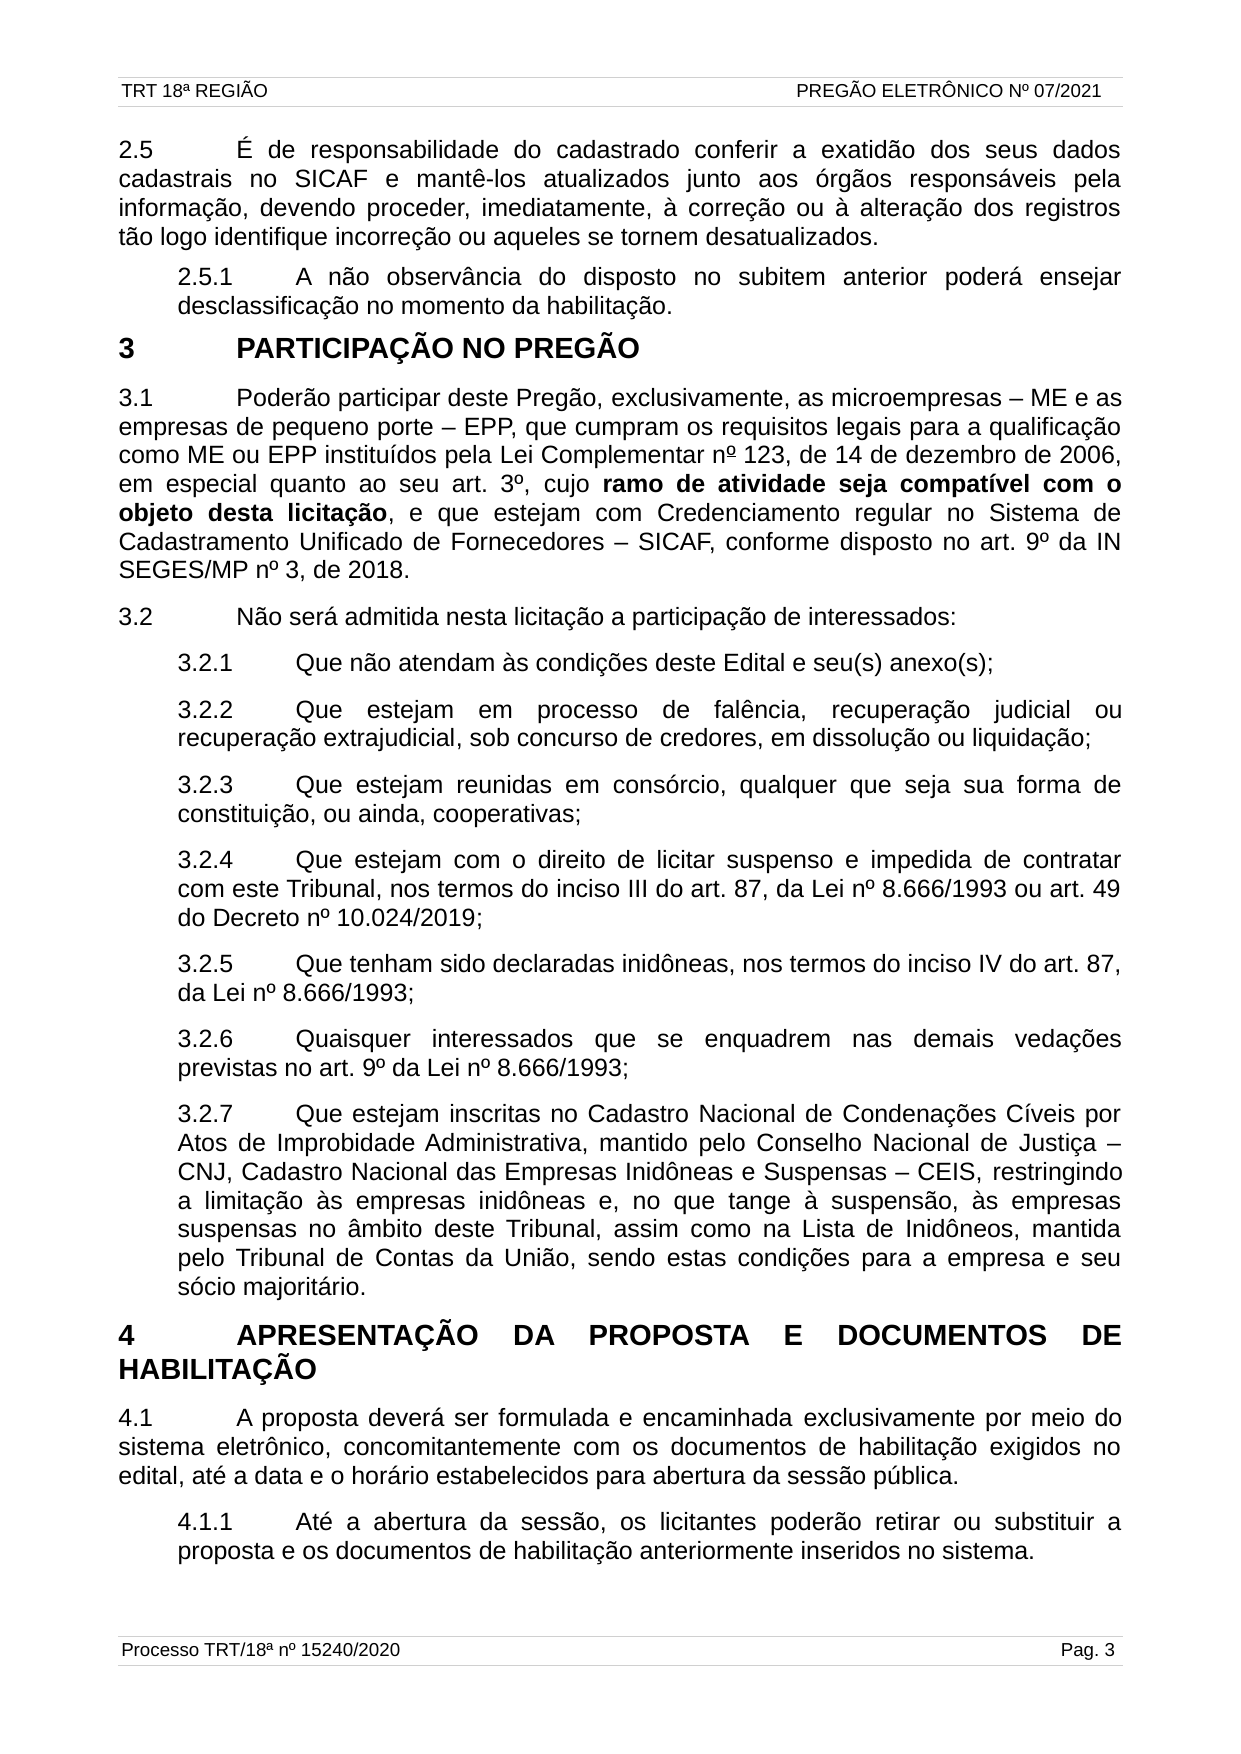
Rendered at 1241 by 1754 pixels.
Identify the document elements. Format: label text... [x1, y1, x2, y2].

text 2.5 É de responsabilidade do cadastrado conferir a exatidão dos seus dados cadastrais no SICAF e mantê-los atualizados junto aos órgãos responsáveis pela informação, devendo proceder, imediatamente, à correção ou à alteração dos registros tão logo identifique incorreção ou aqueles se tornem desatualizados. [118, 136, 1123, 251]
text 3.2.3 Que estejam reunidas em consórcio, qualquer que seja sua forma de constituição, ou ainda, cooperativas; [177, 770, 1123, 827]
text 3.2 Não será admitida nesta licitação a participação de interessados: [118, 602, 1123, 631]
text 3 PARTICIPAÇÃO NO PREGÃO [118, 332, 1123, 365]
text 3.2.5 Que tenham sido declaradas inidôneas, nos termos do inciso IV do art. 87, da Lei nº 8.666/1993; [177, 949, 1123, 1007]
text 4 APRESENTAÇÃO DA PROPOSTA E DOCUMENTOS DE HABILITAÇÃO [118, 1318, 1123, 1386]
list 4.1.1 Até a abertura da sessão, os licitantes poderão retirar ou substituir a proposta e os documentos de habilitação anteriormente inseridos no sistema. [177, 1507, 1123, 1565]
text 3.1 Poderão participar deste Pregão, exclusivamente, as microempresas – ME e as empresas de pequeno porte – EPP, que cumpram os requisitos legais para a qualificação como ME ou EPP instituídos pela Lei Complementar nº 123, de 14 de dezembro de 2006, em especial quanto ao seu art. 3º, cujo ramo de atividade seja compatível com o objeto desta licitação, e que estejam com Credenciamento regular no Sistema de Cadastramento Unificado de Fornecedores – SICAF, conforme disposto no art. 9º da IN SEGES/MP nº 3, de 2018. [118, 383, 1123, 584]
text 2.5.1 A não observância do disposto no subitem anterior poderá ensejar desclassificação no momento da habilitação. [177, 262, 1123, 320]
text 3.2.2 Que estejam em processo de falência, recuperação judicial ou recuperação extrajudicial, sob concurso de credores, em dissolução ou liquidação; [177, 695, 1123, 752]
text 3.2.6 Quaisquer interessados que se enquadrem nas demais vedações previstas no art. 9º da Lei nº 8.666/1993; [177, 1024, 1123, 1082]
text 3.2.4 Que estejam com o direito de licitar suspenso e impedida de contratar com este Tribunal, nos termos do inciso III do art. 87, da Lei nº 8.666/1993 ou art. 49 do Decreto nº 10.024/2019; [177, 845, 1123, 931]
text 3.2.1 Que não atendam às condições deste Edital e seu(s) anexo(s); [177, 648, 1123, 677]
text 4.1 A proposta deverá ser formulada e encaminhada exclusivamente por meio do sistema eletrônico, concomitantemente com os documentos de habilitação exigidos no edital, até a data e o horário estabelecidos para abertura da sessão pública. [118, 1403, 1123, 1489]
text 3.2.7 Que estejam inscritas no Cadastro Nacional de Condenações Cíveis por Atos de Improbidade Administrativa, mantido pelo Conselho Nacional de Justiça – CNJ, Cadastro Nacional das Empresas Inidôneas e Suspensas – CEIS, restringindo a limitação às empresas inidôneas e, no que tange à suspensão, às empresas suspensas no âmbito deste Tribunal, assim como na Lista de Inidôneos, mantida pelo Tribunal de Contas da União, sendo estas condições para a empresa e seu sócio majoritário. [177, 1099, 1123, 1301]
